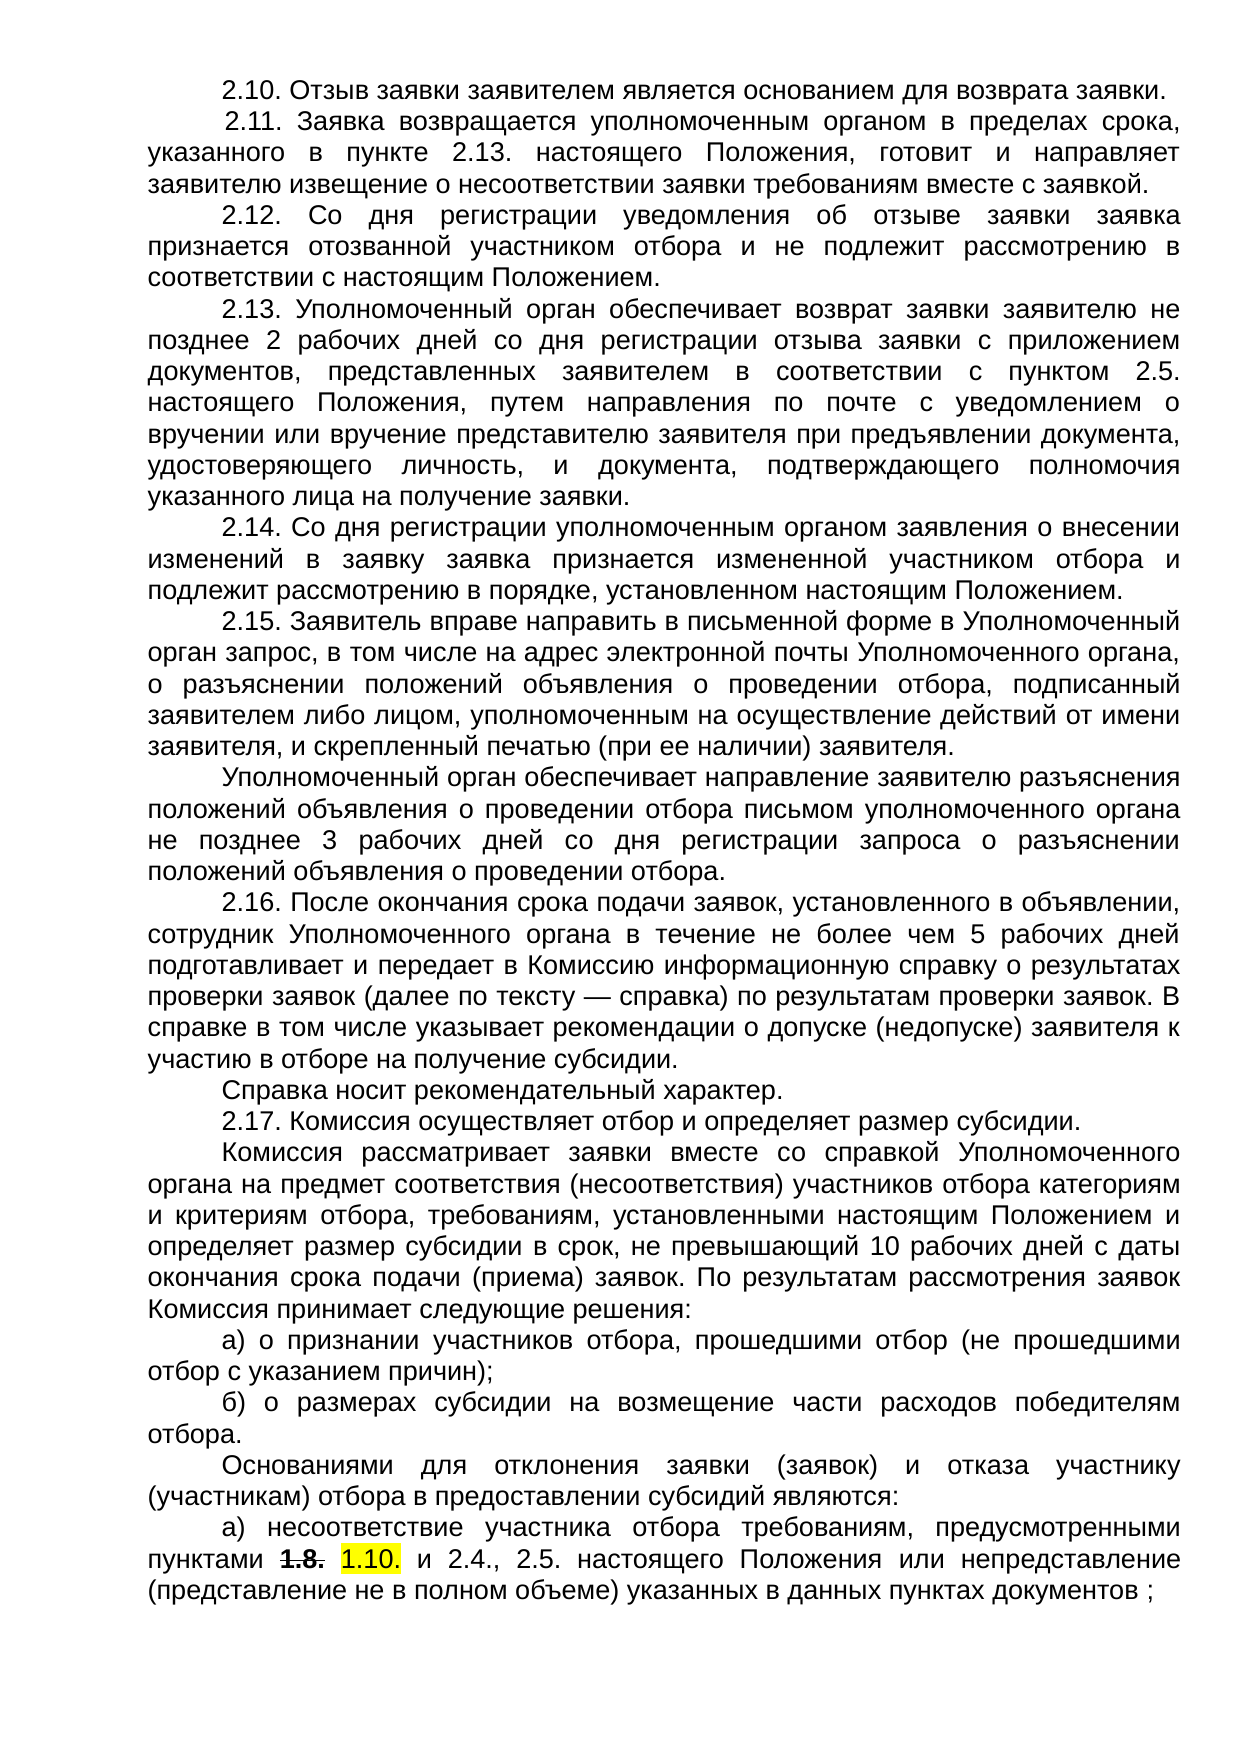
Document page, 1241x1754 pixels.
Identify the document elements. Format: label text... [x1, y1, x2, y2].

text б) о размерах субсидии на возмещение части расходов победителям отбора. [147, 1386, 1181, 1449]
text 2.10. Отзыв заявки заявителем является основанием для возврата заявки. [147, 74, 1181, 105]
text 2.15. Заявитель вправе направить в письменной форме в Уполномоченный орган запрос, в том числе на адрес электронной почты Уполномоченного органа, о разъяснении положений объявления о проведении отбора, подписанный заявителем либо лицом, уполномоченным на осуществление действий от имени заявителя, и скрепленный печатью (при ее наличии) заявителя. [147, 605, 1181, 761]
text а) несоответствие участника отбора требованиям, предусмотренными пунктами 1.8. 1.10. и 2.4., 2.5. настоящего Положения или непредставление (представление не в полном объеме) указанных в данных пунктах документов ; [147, 1511, 1181, 1605]
text а) о признании участников отбора, прошедшими отбор (не прошедшими отбор с указанием причин); [147, 1324, 1181, 1386]
text Справка носит рекомендательный характер. [147, 1074, 1181, 1105]
text 2.11. Заявка возвращается уполномоченным органом в пределах срока, указанного в пункте 2.13. настоящего Положения, готовит и направляет заявителю извещение о несоответствии заявки требованиям вместе с заявкой. [147, 105, 1181, 199]
text 2.17. Комиссия осуществляет отбор и определяет размер субсидии. [147, 1105, 1181, 1136]
text Комиссия рассматривает заявки вместе со справкой Уполномоченного органа на предмет соответствия (несоответствия) участников отбора категориям и критериям отбора, требованиям, установленными настоящим Положением и определяет размер субсидии в срок, не превышающий 10 рабочих дней с даты окончания срока подачи (приема) заявок. По результатам рассмотрения заявок Комиссия принимает следующие решения: [147, 1136, 1181, 1324]
text 2.12. Со дня регистрации уведомления об отзыве заявки заявка признается отозванной участником отбора и не подлежит рассмотрению в соответствии с настоящим Положением. [147, 199, 1181, 293]
text 2.13. Уполномоченный орган обеспечивает возврат заявки заявителю не позднее 2 рабочих дней со дня регистрации отзыва заявки с приложением документов, представленных заявителем в соответствии с пунктом 2.5. настоящего Положения, путем направления по почте с уведомлением о вручении или вручение представителю заявителя при предъявлении документа, удостоверяющего личность, и документа, подтверждающего полномочия указанного лица на получение заявки. [147, 293, 1181, 511]
text Основаниями для отклонения заявки (заявок) и отказа участнику (участникам) отбора в предоставлении субсидий являются: [147, 1449, 1181, 1511]
text 2.16. После окончания срока подачи заявок, установленного в объявлении, сотрудник Уполномоченного органа в течение не более чем 5 рабочих дней подготавливает и передает в Комиссию информационную справку о результатах проверки заявок (далее по тексту — справка) по результатам проверки заявок. В справке в том числе указывает рекомендации о допуске (недопуске) заявителя к участию в отборе на получение субсидии. [147, 886, 1181, 1074]
text 2.14. Со дня регистрации уполномоченным органом заявления о внесении изменений в заявку заявка признается измененной участником отбора и подлежит рассмотрению в порядке, установленном настоящим Положением. [147, 511, 1181, 605]
text Уполномоченный орган обеспечивает направление заявителю разъяснения положений объявления о проведении отбора письмом уполномоченного органа не позднее 3 рабочих дней со дня регистрации запроса о разъяснении положений объявления о проведении отбора. [147, 761, 1181, 886]
